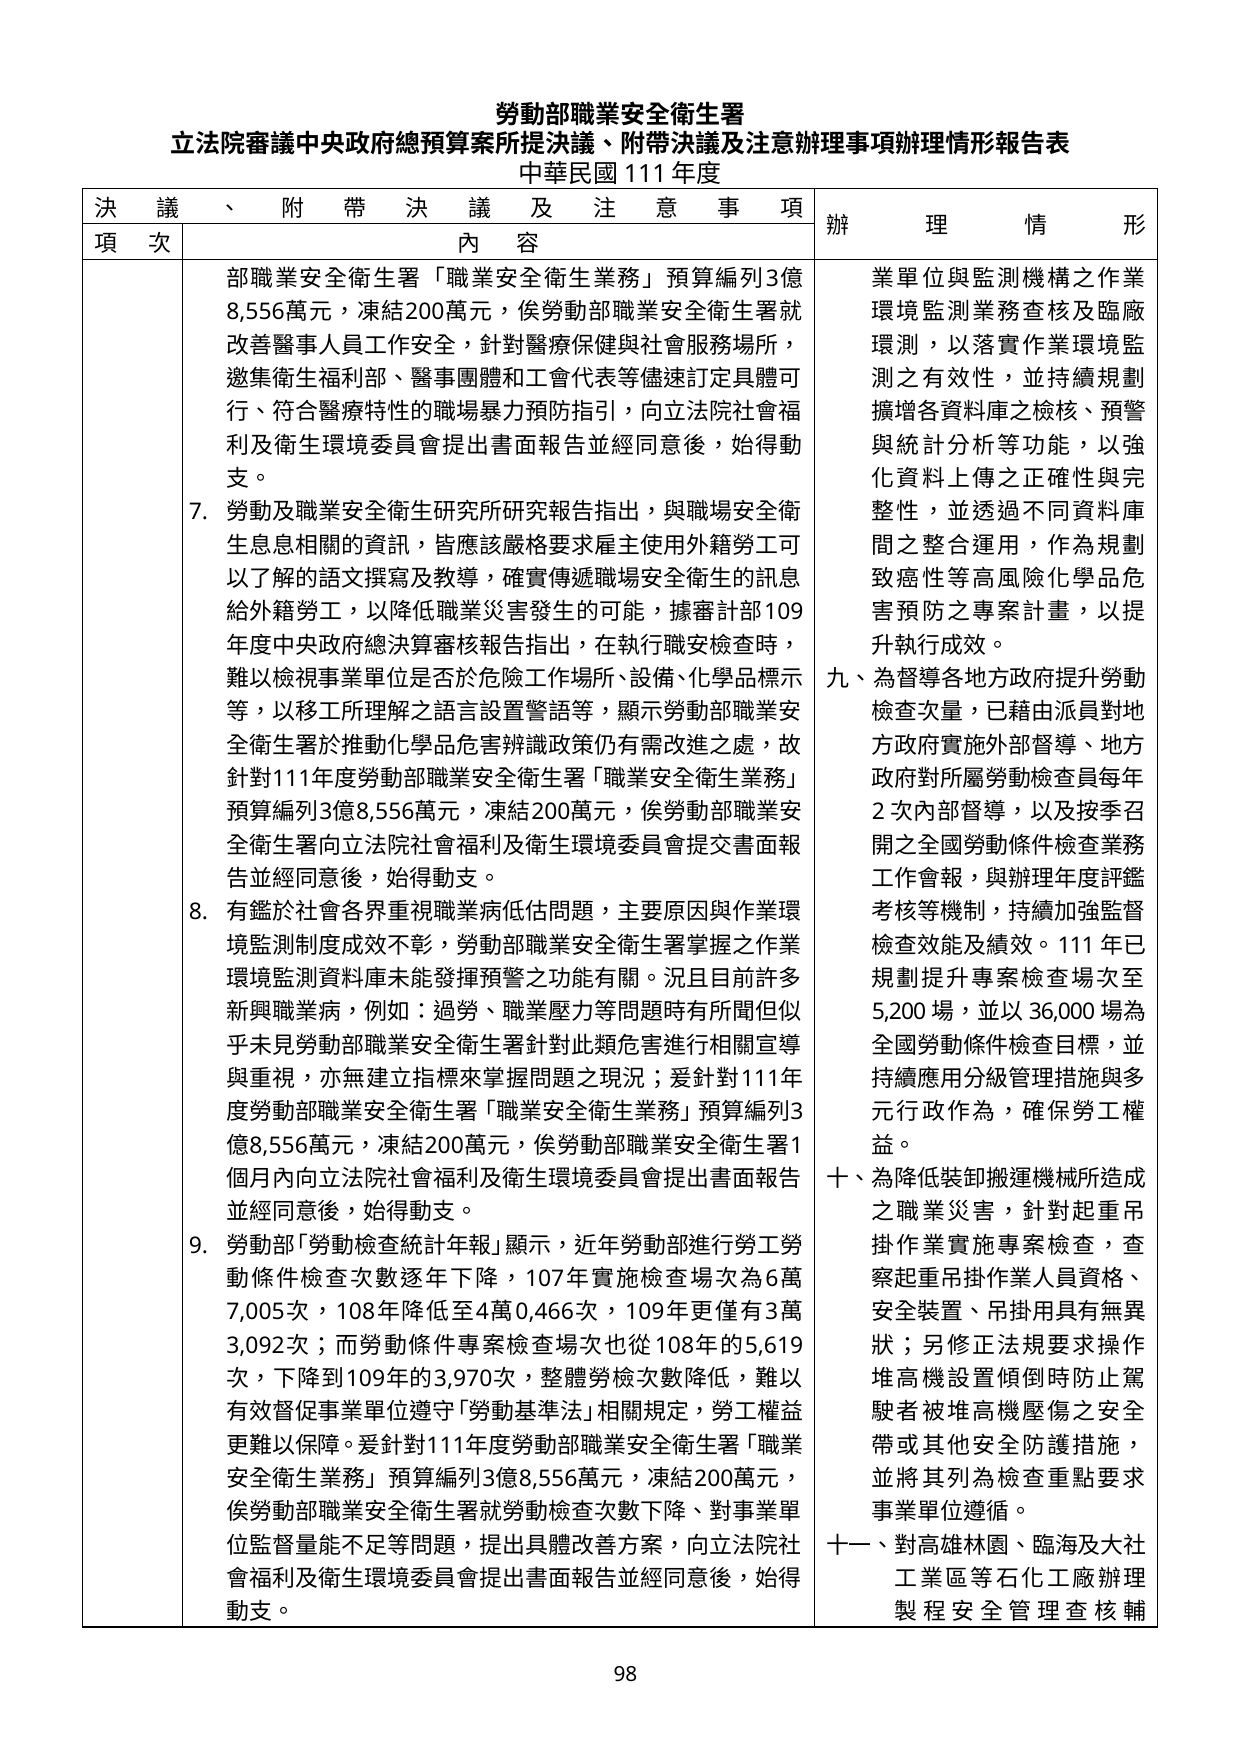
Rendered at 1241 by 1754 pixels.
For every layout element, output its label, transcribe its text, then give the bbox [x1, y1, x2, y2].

table_cell 項次 [83, 224, 182, 259]
table_cell 內 容 [183, 224, 814, 259]
table_header 決議、附帶決議及注意事項 [83, 189, 814, 223]
table_header 辦理情形 [815, 189, 1157, 259]
table_cell [83, 260, 182, 1626]
table_cell 111年度勞動部職業安全衛生署「職業安全衛生業務」預算編列3億8,556萬元，合併凍結200萬元，俟勞動部職業安全衛生署就下列各案向立法院社會福利及衛生環境委員會提出書面報告並經同意後，始得動支。 新北市捷運三鶯線高架段工程發生鷹架倒塌事故，造成3死2傷引起關注，查勞動部職業安全衛生署辦理「全國職場減災精進策略」（107至109年度），3年實際減災成果為降低職災千人率之20.3%，雖已達減災效果，惟未達下降30%之整體目標值；勞動部職業安全衛生署將110年定為「營造業減災加強年」，將風險最高之「營造業」列為優先減災業別，並訂定「110年提升營造業監督檢查量能計畫」，重點加強營造業之相關查核措施，惟111年度未訂定整體方案，爰針對111年度勞動部職業安全衛生署「職業安全衛生業務」預算編列3億8,556萬元，凍結200萬元，請勞動部職業安全衛生署於111年3月底前統計110年整體減災績效，據以檢視 111年勞動檢查方針後，向立法院社會福利及衛生環境委員會每季提出「111年整體降災方案書面報告」並經同意後，始得動支。 111年度勞動部職業安全衛生署預算案第4目「職業安全衛生業務」，辦理研修職業安全衛生、勞動檢查法規等業務。疫情期間，緊張的醫療環境引發較平時更多的醫療暴力事件，世界衛生組織指出，醫療工作人員是遭受暴力高風險群，在職業生涯曾遭受身體暴力約占8至38%。暴力不僅對醫療工作者心理和身體健康產生負面影響，且影響工作動機，甚至離職，同時也影響醫療服務提供，增加醫療費用。「醫療法」第24條第2項及第3項雖規定：「（第2項）為保障就醫安全，任何人不得以強暴、脅迫、恐嚇、公然侮辱或其他非法之方法，妨礙醫療業務之執行。（第3項）醫療機構應採必要措施，以確保醫事人員執行醫療業務時之安全。」，惟上開規定除課與醫療機構保護義務，及禁止他人妨礙醫療業務執行外，是否足以保障醫事人員可得於醫療業務執行中，主動防免遭他人不法侵害，仍有疑義。勞動部應強化落實「執行職務遭受不法侵害預防指引」、「危害醫院急診醫療安全之應變流程指引」等規範，精進辨識病人暴力風險是否存在、強化醫病溝通技巧、證據保全方法等醫療暴力指引與教育訓練，並研議「醫事人員執行職務時，倘若發現有立即發生醫療暴力危險之虞時，得依「職業安全衛生法」第18條第2項規定行使退避權」之可行性。爰針對111年度勞動部職業安全衛生署「職業安全衛生業務」預算編列3億8,556萬元，凍結200萬元，俟勞動部職業安全衛生署就提升第一線醫事人員職場安全（含「職業安全衛生法第18條第2項規定行使退避權」之可行性）向立法院社會福利及衛生環境委員會提出書面報告並經同意後，始得動支。 近年平台經濟盛行，其中食物外送業務受武漢肺炎疫情影響而蓬勃發展，由於台灣道路交通設計管理不利機車，機車交通事故及傷亡人數居高不下，而食物外送員絕大多數皆以機車為運送工具，在爭取訂單情況下，外送員交通事故頻傳，以台北市政府警察局統計為例，109年機車外送平台從業人員相關的交通事故共1,995件，造成883名外送員受傷，而110年截至9月底，相關交通事故達1,567件，造成1死1,211傷，其中外送員受傷人數為722人。加上部分外送員擔心遭平台業者停權而未通報者，交通事故事件恐更為驚人，勞動部職業安全衛生署應會同相關單位並邀集業者、工會代表研商解決之道，以降低事故發生率，保障外送員及用路人安全。爰針對111年度勞動部職業安全衛生署「職業安全衛生業務」預算編列3億8,556萬元，凍結200萬元，俟勞動部職業安全衛生署3個月內向立法院社會福利及衛生環境委員會提出書面報告並經同意後，始得動支。 據審計部109年度總決算暨附屬單位決算及綜計表審核報告指出，現行實施勞檢時，檢查員至僱有移工之事業單位辦理職業安全衛生檢查，因缺乏通譯，實務上若有翻譯需求，亦多為私立就業服務機構（即俗稱之仲介公司）所指派，致難以得知移工職業安全衛生之真實狀況，且難以檢視事業單位是否於危險工作場所、設備等附近以移工所理解之語言設置警語等，顯示勞動部職業安全衛生署在職安檢查仍有諸多需改進之處，故針對111年度勞動部職業安全衛生署「職業安全衛生業務」預算編列3億8,556萬元，凍結200萬元，俟勞動部職業安全衛生署向立法院社會福利及衛生環境委員會提交書面報告並經同意後，始得動支。 「職業安全衛生法」第32條第1項規定，僱主對勞工應施以從事工作與預防災變所必要之安全衛生教育及訓練，惟據勞動部統計顯示，外籍勞工職災失能千人率較本國勞工高出兩倍以上，2019年本國勞工職災失能千人率為0.14，外籍勞工職災失能千人率則高達0.489，突顯目前僱主對外籍勞工缺乏完善勞工安全教育及訓練，整體職場安全亦有待改善。爰針對111年度勞動部職業安全衛生署「職業安全衛生業務」預算編列3億8,556萬元，凍結200萬元，俟勞動部職業安全衛生署就外籍勞工職災失能比率過高，及外籍勞工職場安全問題，提出具體改善方案，向立法院社會福利及衛生環境委員會提出書面報告並經同意後，始得動支。 111年度勞動部職業安全衛生署預算案第4目「職業安全衛生業務」辦理建構安全職場、擴大資源合作及職業災害預防措施等業務。惟近期發生桃園發生超商大夜班店員勸客人戴口罩遭刺死案，加上先前屏東挖眼案、台中遭毆重傷，皆為超商店員勸導客人戴口罩衍生之重大刑案。美國愛荷華大學「傷害預防研究中心」2001年研究，便利商店員、計程車駕駛、保全人員、家庭式小零售店，暴露於「具犯罪意圖」的職場暴力風險較高，而工作中與顧客有現金交易、深夜工作、單獨工作的勞工，受害風險最高；勞動部2010年調查顯示，職場特質危險因子包括夜班與輪班工作，當中亦包含醫療工作者。根據統計，目前全台24小時四大連鎖超商有1萬餘家，意味著每天都將有1萬多位大夜班店員，曝露在類似的危險當中。WHO指出，醫療工作人員是職場暴力高風險族群，在職業生涯中，約有8%至38%曾遭受不同程度身體暴力，勞動部應立即採取積極作為，改善職場安全，以防止類似情況再度發生。爰針對111年度勞動部職業安全衛生署「職業安全衛生業務」預算編列3億8,556萬元，凍結200萬元，俟勞動部職業安全衛生署就改善醫事人員工作安全，針對醫療保健與社會服務場所，邀集衛生福利部、醫事團體和工會代表等儘速訂定具體可行、符合醫療特性的職場暴力預防指引，向立法院社會福利及衛生環境委員會提出書面報告並經同意後，始得動支。 勞動及職業安全衛生研究所研究報告指出，與職場安全衛生息息相關的資訊，皆應該嚴格要求雇主使用外籍勞工可以了解的語文撰寫及教導，確實傳遞職場安全衛生的訊息給外籍勞工，以降低職業災害發生的可能，據審計部109年度中央政府總決算審核報告指出，在執行職安檢查時，難以檢視事業單位是否於危險工作場所、設備、化學品標示等，以移工所理解之語言設置警語等，顯示勞動部職業安全衛生署於推動化學品危害辨識政策仍有需改進之處，故針對111年度勞動部職業安全衛生署「職業安全衛生業務」預算編列3億8,556萬元，凍結200萬元，俟勞動部職業安全衛生署向立法院社會福利及衛生環境委員會提交書面報告並經同意後，始得動支。 有鑑於社會各界重視職業病低估問題，主要原因與作業環境監測制度成效不彰，勞動部職業安全衛生署掌握之作業環境監測資料庫未能發揮預警之功能有關。況且目前許多新興職業病，例如：過勞、職業壓力等問題時有所聞但似乎未見勞動部職業安全衛生署針對此類危害進行相關宣導與重視，亦無建立指標來掌握問題之現況；爰針對111年度勞動部職業安全衛生署「職業安全衛生業務」預算編列3億8,556萬元，凍結200萬元，俟勞動部職業安全衛生署1個月內向立法院社會福利及衛生環境委員會提出書面報告並經同意後，始得動支。 勞動部「勞動檢查統計年報」顯示，近年勞動部進行勞工勞動條件檢查次數逐年下降，107年實施檢查場次為6萬7,005次，108年降低至4萬0,466次，109年更僅有3萬3,092次；而勞動條件專案檢查場次也從108年的5,619次，下降到109年的3,970次，整體勞檢次數降低，難以有效督促事業單位遵守「勞動基準法」相關規定，勞工權益更難以保障。爰針對111年度勞動部職業安全衛生署「職業安全衛生業務」預算編列3億8,556萬元，凍結200萬元，俟勞動部職業安全衛生署就勞動檢查次數下降、對事業單位監督量能不足等問題，提出具體改善方案，向立法院社會福利及衛生環境委員會提出書面報告並經同意後，始得動支。 勞動部職業災害統計顯示，近3年已結案之失能傷害人次呈現上升趨勢，107年1萬1,250人次、108年1萬1,318人次、109年達到1萬2,616人次，其中，裝卸搬運機械所造成之職業災害人次，也從107年的2,099人次，上升至108年2,207人次以及109年的2,480人次，突顯目前針對危險性機械及設備之檢查，未能發揮預防職災減少勞工受害之效果。爰針對111年度勞動部職業安全衛生署「職業安全衛生業務」預算編列3億8,556萬元，凍結200萬元，俟勞動部職業安全衛生署就加強危險性機械及設備之檢查，以及降低職災受害人次，提出具體改善方案，向立法院社會福利及衛生環境委員會提出書面報告並經同意後，始得動支。 針對高雄林園、臨海及大社工業區屬於石化煉鋼煉油之重工業區，工安事故不斷，而且也常發生致癌性氣體外漏情形，為維護鄰近工業區居民生命健康，政府應積極有所作為，尤其營運數十年之工廠，其多數設備零件已老舊。為加強設備維護，請經濟部工業局、環保署、勞動部及高雄市政府等相關單位，應比照六輕進行「總體檢」，針對林園、臨海及大社工業區，訂定考核方式、納入公民參與機制，落實工業區內各工廠的查核管理及檢討，並輔以要求廠商提出逐年之改善計畫，盤點各項體檢項目、加強工業區內設備零件檢查，以及建置「災防告警細胞廣播服務」系統等，以加強防範工安事故、保障鄰近工業區之居民的生命財產安全及社區知情權。爰此，提案合併衛環委員會凍結「職業安全衛生業務」445萬元，俟配合經濟部工業局研擬體檢計畫配套與預算方案後始得動支。 本計畫係辦理職業安全衛生、擴大資源合作及職業災害預防措施等業務。惟近期發生桃園發生超商大夜班店員勸客人戴口罩遭刺死案，加上先前屏東挖眼案、台中遭毆重傷，皆為超商店員勸導客人戴口罩衍生重大刑案。根據勞動部2010年調查顯示，職場特質危險因子包括夜班與輪班工作。目前全台24小時俟大連鎖超商有1萬餘家，意味著每天有1萬多名大夜班店員，曝露在類似的危險當中。超商大夜班安全問題已討論多年，但憾事仍一再發生，勞動部應立即採取積極作為，改善職場安全，以防止類似情況再度發生。爰提案合併凍結衛環委員會「職業安全衛生業務」445萬元，待勞動部就改善勞工夜間工作安全、提升工作場所夜間工作之安全衛生提出書面報告。 勞動部職業安全衛生署於「職業安全衛生業務」編列 385,560千元。惟查，職安署為提高職場安全，逐年辦理職業災害、申訴案件檢查等業務，然移送偵辦案件占違法家數比例逐年提高，職安署宜追蹤相關違失樣態，俾供未來輔導改善職業安全精進措施之參考；另宜積極控管移送地檢署偵辦案件之時效，俾利貫徹公權力之執行。爰此，提案合併凍結衛環委員會「職業安全衛生業務」445萬元，待勞動部就職業傷害、申訴案件檢查等業務提出精進作為，向立法院社會福利及衛生環境委員會提出書面檢討報告，經同意後始得動支。 [183, 260, 814, 1626]
table_cell 業單位與監測機構之作業環境監測業務查核及臨廠環測，以落實作業環境監測之有效性，並持續規劃擴增各資料庫之檢核、預警與統計分析等功能，以強化資料上傳之正確性與完整性，並透過不同資料庫間之整合運用，作為規劃致癌性等高風險化學品危害預防之專案計畫，以提升執行成效。 九、為督導各地方政府提升勞動檢查次量，已藉由派員對地方政府實施外部督導、地方政府對所屬勞動檢查員每年2次內部督導，以及按季召開之全國勞動條件檢查業務工作會報，與辦理年度評鑑考核等機制，持續加強監督檢查效能及績效。111年已規劃提升專案檢查場次至5,200場，並以36,000場為全國勞動條件檢查目標，並持續應用分級管理措施與多元行政作為，確保勞工權益。 十、為降低裝卸搬運機械所造成之職業災害，針對起重吊掛作業實施專案檢查，查察起重吊掛作業人員資格、安全裝置、吊掛用具有無異狀；另修正法規要求操作堆高機設置傾倒時防止駕駛者被堆高機壓傷之安全帶或其他安全防護措施，並將其列為檢查重點要求事業單位遵循。 十一、對高雄林園、臨海及大社工業區等石化工廠辦理製程安全管理查核輔 [815, 260, 1157, 1626]
